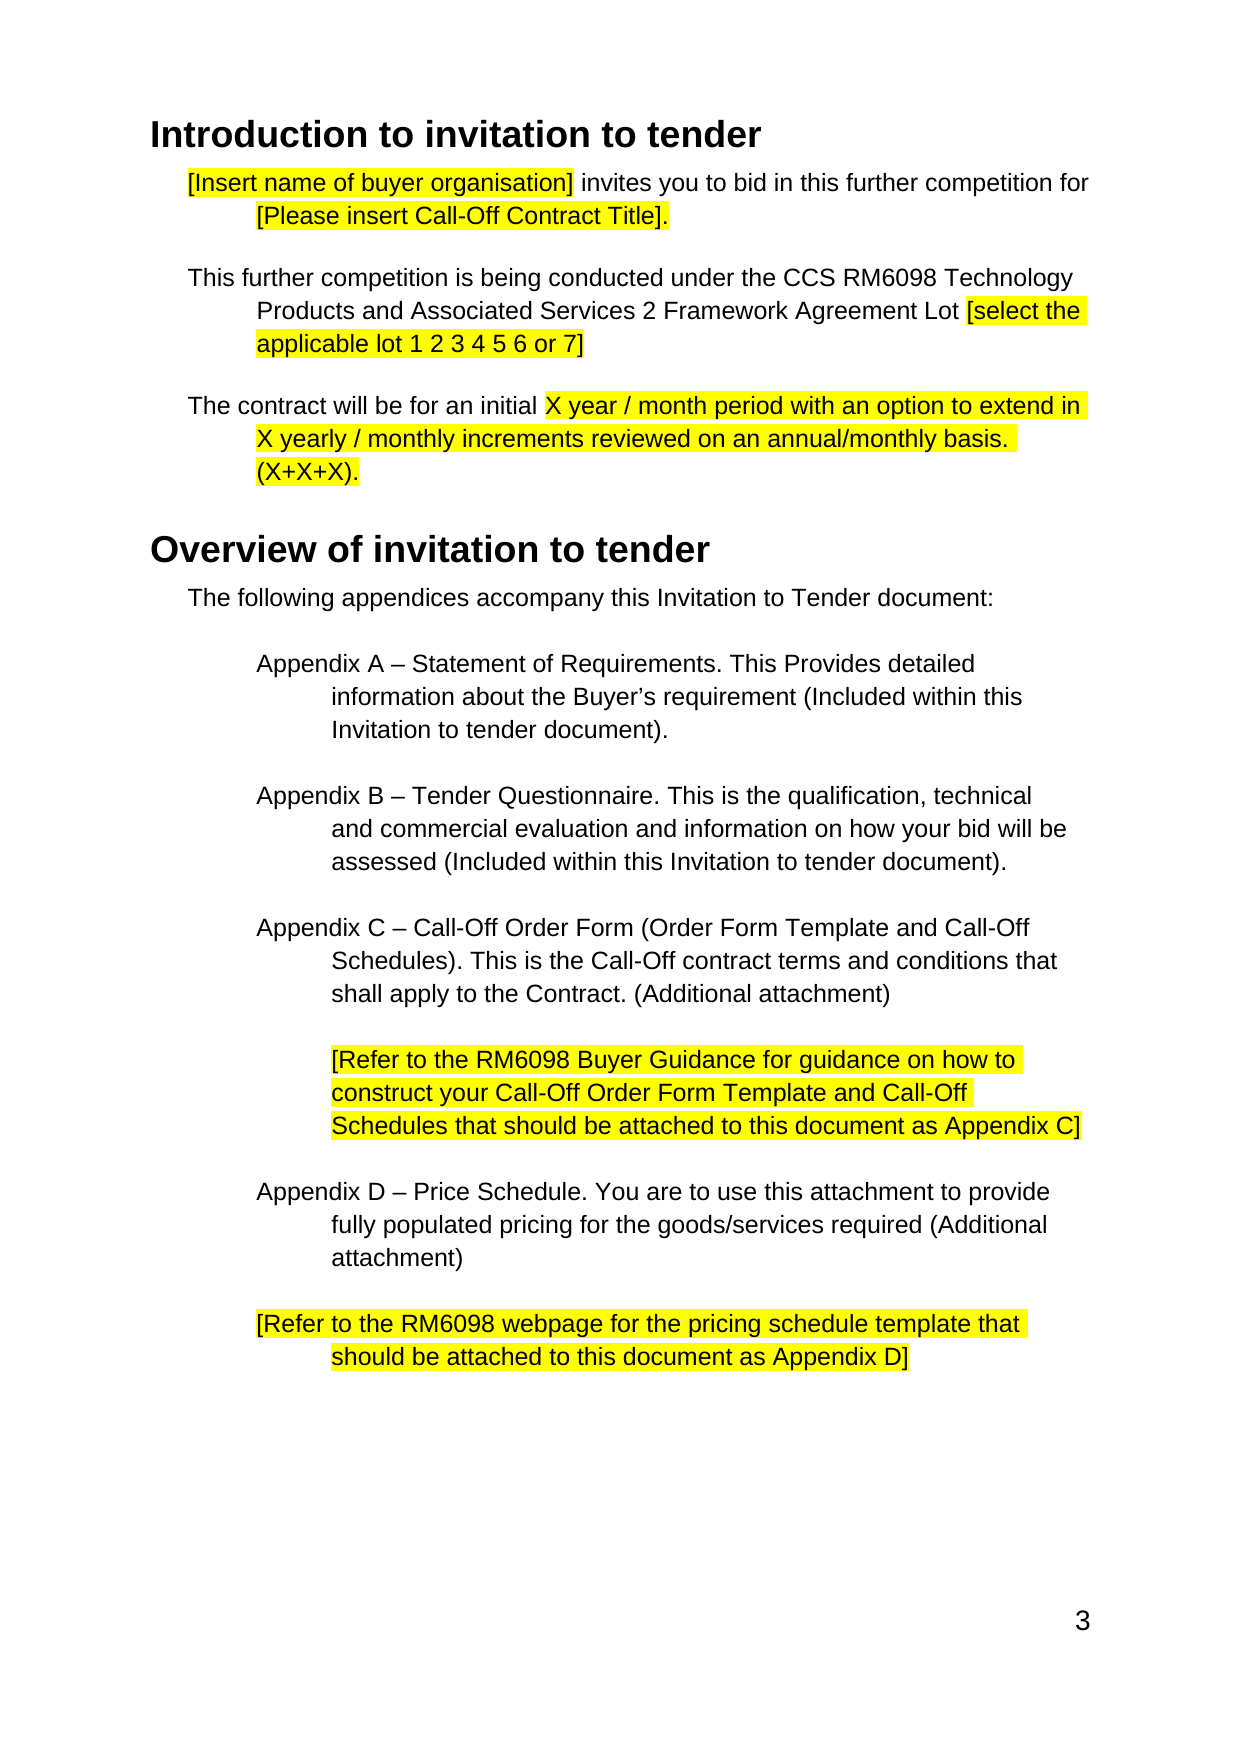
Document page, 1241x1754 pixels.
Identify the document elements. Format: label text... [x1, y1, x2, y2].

text The contract will be for an initial X year / month period with an option to extend in X yearly / monthly increments reviewed on an annual/monthly basis. (X+X+X). [187, 391, 1090, 486]
subtitle Overview of invitation to tender [150, 527, 1090, 570]
text Appendix A – Statement of Requirements. This Provides detailed information about the Buyer’s requirement (Included within this Invitation to tender document). [256, 649, 1090, 744]
text Appendix D – Price Schedule. You are to use this attachment to provide fully populated pricing for the goods/services required (Additional attachment) [256, 1177, 1090, 1272]
subtitle Introduction to invitation to tender [150, 112, 1090, 156]
text This further competition is being conducted under the CCS RM6098 Technology Products and Associated Services 2 Framework Agreement Lot [select the applicable lot 1 2 3 4 5 6 or 7] [187, 263, 1090, 358]
text [Insert name of buyer organisation] invites you to bid in this further competition for [Please insert Call-Off Contract Title]. [187, 168, 1090, 230]
text [Refer to the RM6098 Buyer Guidance for guidance on how to construct your Call-Off Order Form Template and Call-Off Schedules that should be attached to this document as Appendix C] [331, 1012, 1090, 1140]
text The following appendices accompany this Invitation to Tender document: [187, 583, 1090, 612]
text [Refer to the RM6098 webpage for the pricing schedule template that should be attached to this document as Appendix D] [256, 1309, 1090, 1371]
text Appendix C – Call-Off Order Form (Order Form Template and Call-Off Schedules). This is the Call-Off contract terms and conditions that shall apply to the Contract. (Additional attachment) [256, 913, 1090, 1008]
text Appendix B – Tender Questionnaire. This is the qualification, technical and commercial evaluation and information on how your bid will be assessed (Included within this Invitation to tender document). [256, 781, 1090, 876]
